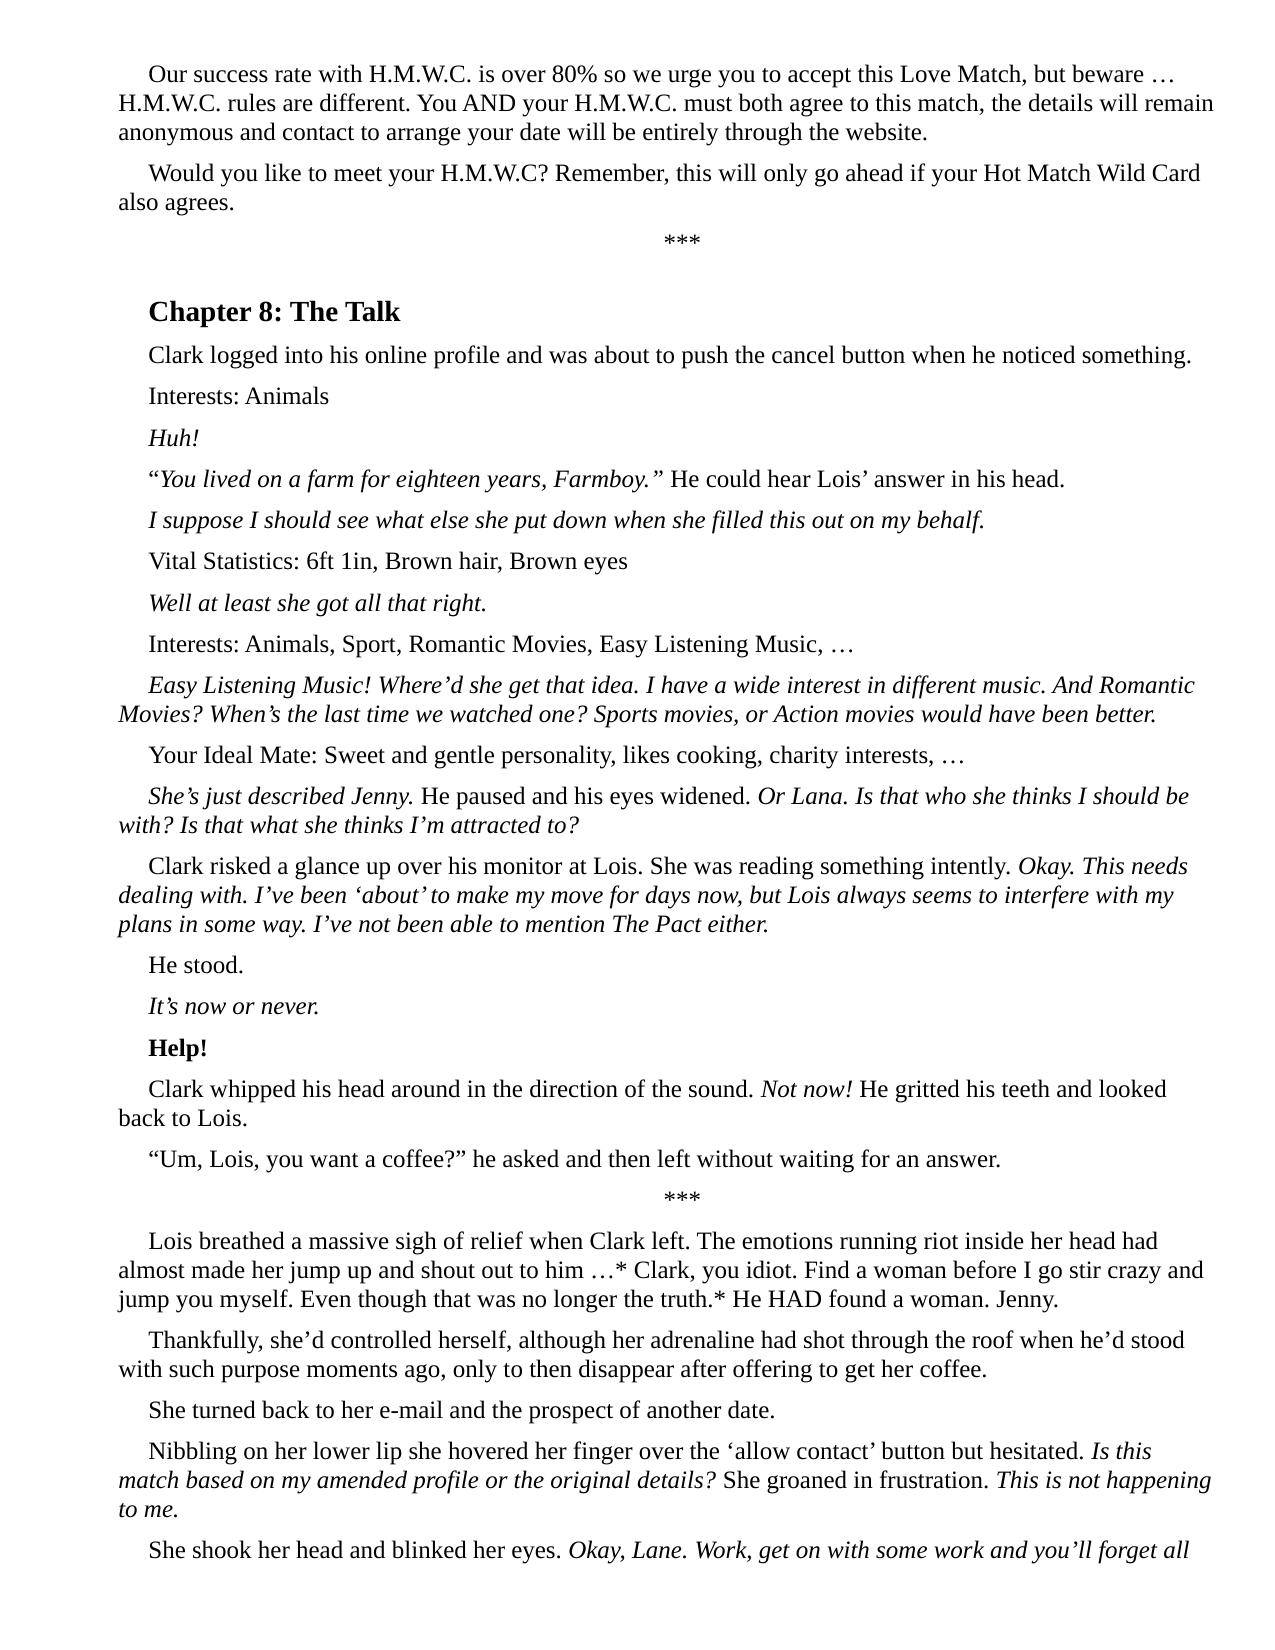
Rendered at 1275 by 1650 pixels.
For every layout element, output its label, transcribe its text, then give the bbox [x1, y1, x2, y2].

text She shook her head and blinked her eyes. Okay, Lane. Work, get on with some work and you’ll forget all [118, 1535, 1216, 1564]
text She’s just described Jenny. He paused and his eyes widened. Or Lana. Is that who she thinks I should be with? Is that what she thinks I’m attracted to? [118, 781, 1216, 839]
text Nibbling on her lower lip she hovered her finger over the ‘allow contact’ button but hesitated. Is this match based on my amended profile or the original details? She groaned in frustration. This is not happening to me. [118, 1436, 1216, 1523]
text Easy Listening Music! Where’d she get that idea. I have a wide interest in different music. And Romantic Movies? When’s the last time we watched one? Sports movies, or Action movies would have been better. [118, 670, 1216, 728]
text Huh! [118, 423, 1216, 451]
text “You lived on a farm for eighteen years, Farmboy.” He could hear Lois’ answer in his head. [118, 464, 1216, 493]
subtitle Chapter 8: The Talk [118, 294, 1216, 328]
text It’s now or never. [118, 991, 1216, 1020]
text Thankfully, she’d controlled herself, although her adrenaline had shot through the roof when he’d stood with such purpose moments ago, only to then disappear after offering to get her coffee. [118, 1325, 1216, 1383]
text Clark logged into his online profile and was about to push the cancel button when he noticed something. [118, 340, 1216, 369]
text Clark risked a glance up over his monitor at Lois. She was reading something intently. Okay. This needs dealing with. I’ve been ‘about’ to make my move for days now, but Lois always seems to interfere with my plans in some way. I’ve not been able to mention The Pact either. [118, 851, 1216, 938]
text Interests: Animals [118, 381, 1216, 410]
text Lois breathed a massive sigh of relief when Clark left. The emotions running riot inside her head had almost made her jump up and shout out to him …* Clark, you idiot. Find a woman before I go stir crazy and jump you myself. Even though that was no longer the truth.* He HAD found a woman. Jenny. [118, 1226, 1216, 1313]
text *** [118, 1185, 1216, 1214]
text Your Ideal Mate: Sweet and gentle personality, likes cooking, charity interests, … [118, 740, 1216, 769]
text Would you like to meet your H.M.W.C? Remember, this will only go ahead if your Hot Match Wild Card also agrees. [118, 158, 1216, 215]
text She turned back to her e-mail and the prospect of another date. [118, 1395, 1216, 1424]
text “Um, Lois, you want a coffee?” he asked and then left without waiting for an answer. [118, 1144, 1216, 1173]
text Clark whipped his head around in the direction of the sound. Not now! He gritted his teeth and looked back to Lois. [118, 1074, 1216, 1131]
text *** [118, 228, 1216, 257]
text Well at least she got all that right. [118, 588, 1216, 616]
text He stood. [118, 950, 1216, 979]
text Vital Statistics: 6ft 1in, Brown hair, Brown eyes [118, 546, 1216, 575]
text Help! [118, 1033, 1216, 1061]
text Our success rate with H.M.W.C. is over 80% so we urge you to accept this Love Match, but beware … H.M.W.C. rules are different. You AND your H.M.W.C. must both agree to this match, the details will remain anonymous and contact to arrange your date will be entirely through the website. [118, 59, 1216, 145]
text Interests: Animals, Sport, Romantic Movies, Easy Listening Music, … [118, 629, 1216, 658]
text I suppose I should see what else she put down when she filled this out on my behalf. [118, 505, 1216, 534]
